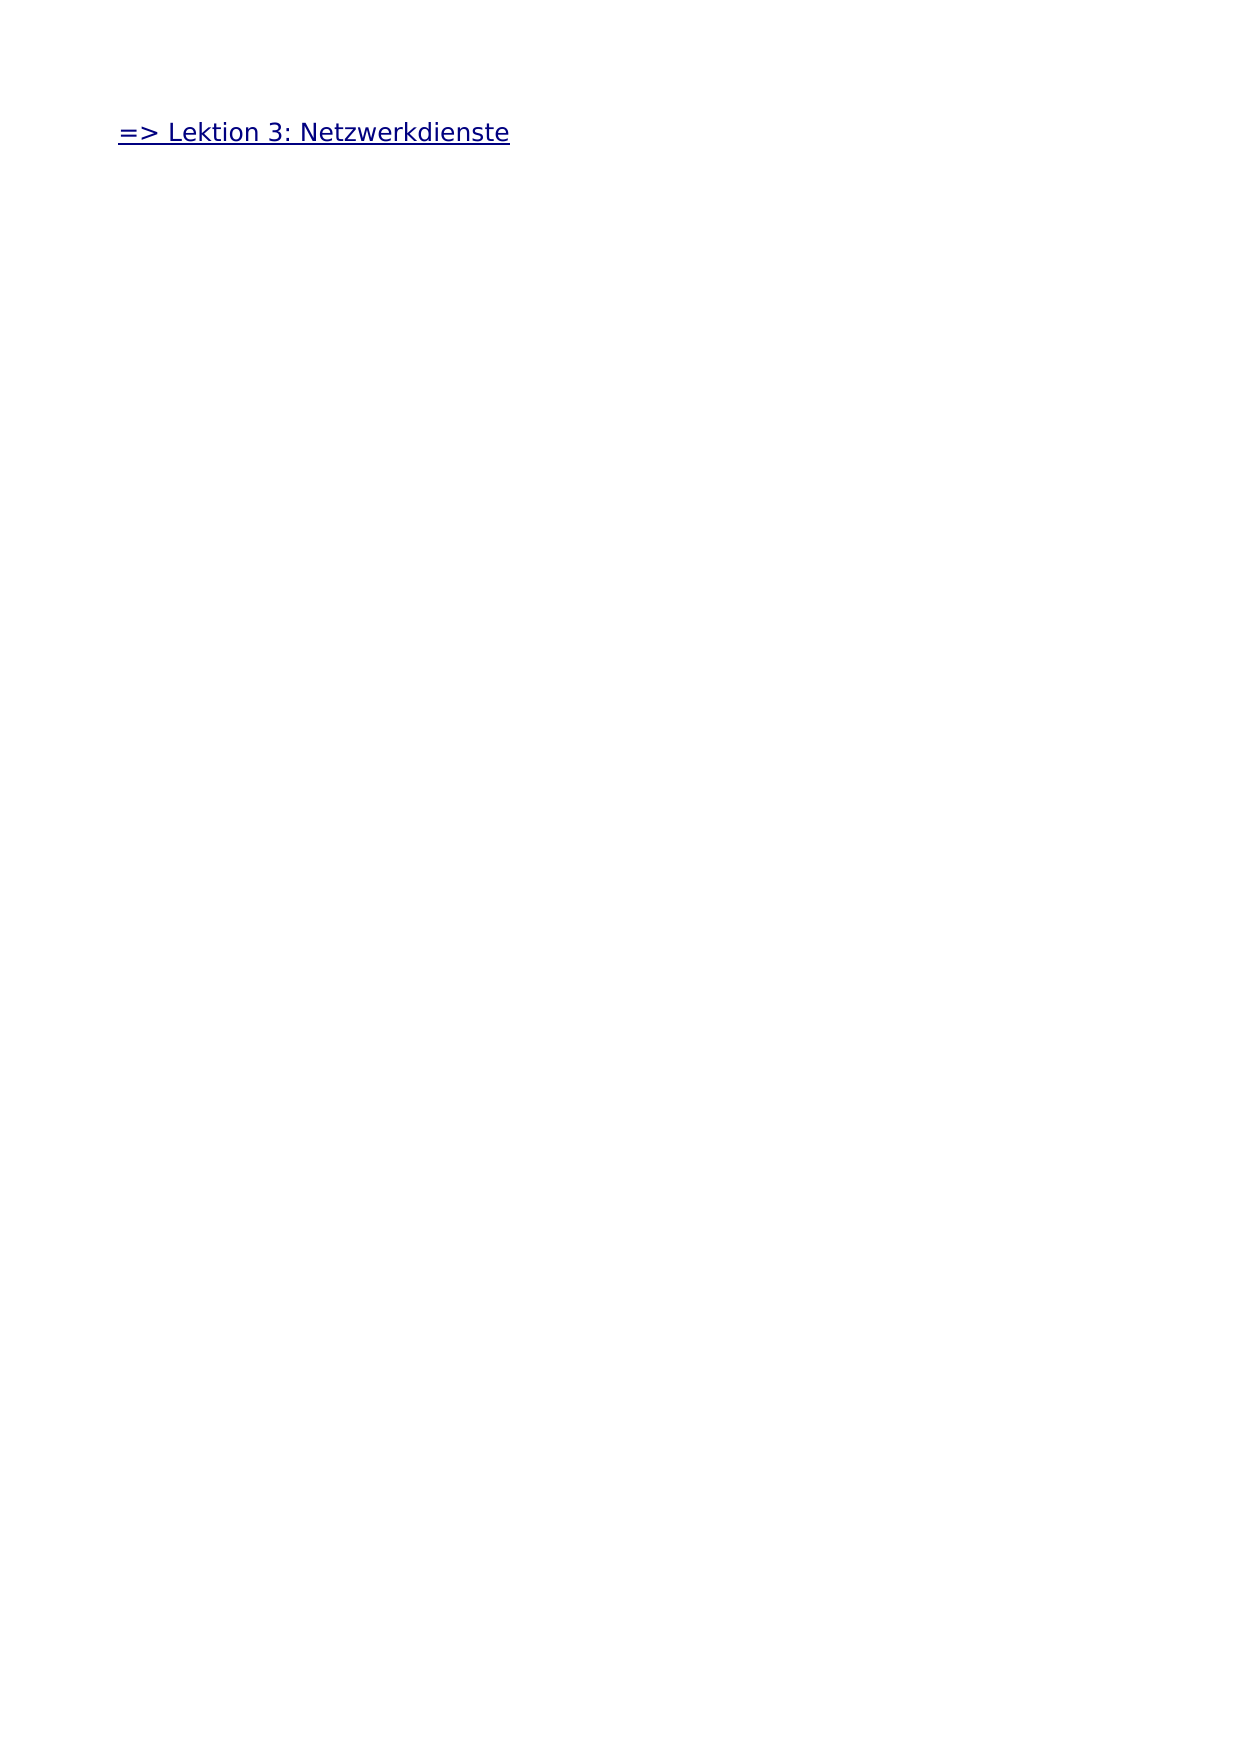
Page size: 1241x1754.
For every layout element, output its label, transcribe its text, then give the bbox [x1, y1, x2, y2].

text => Lektion 3: Netzwerkdienste [118, 118, 1122, 147]
